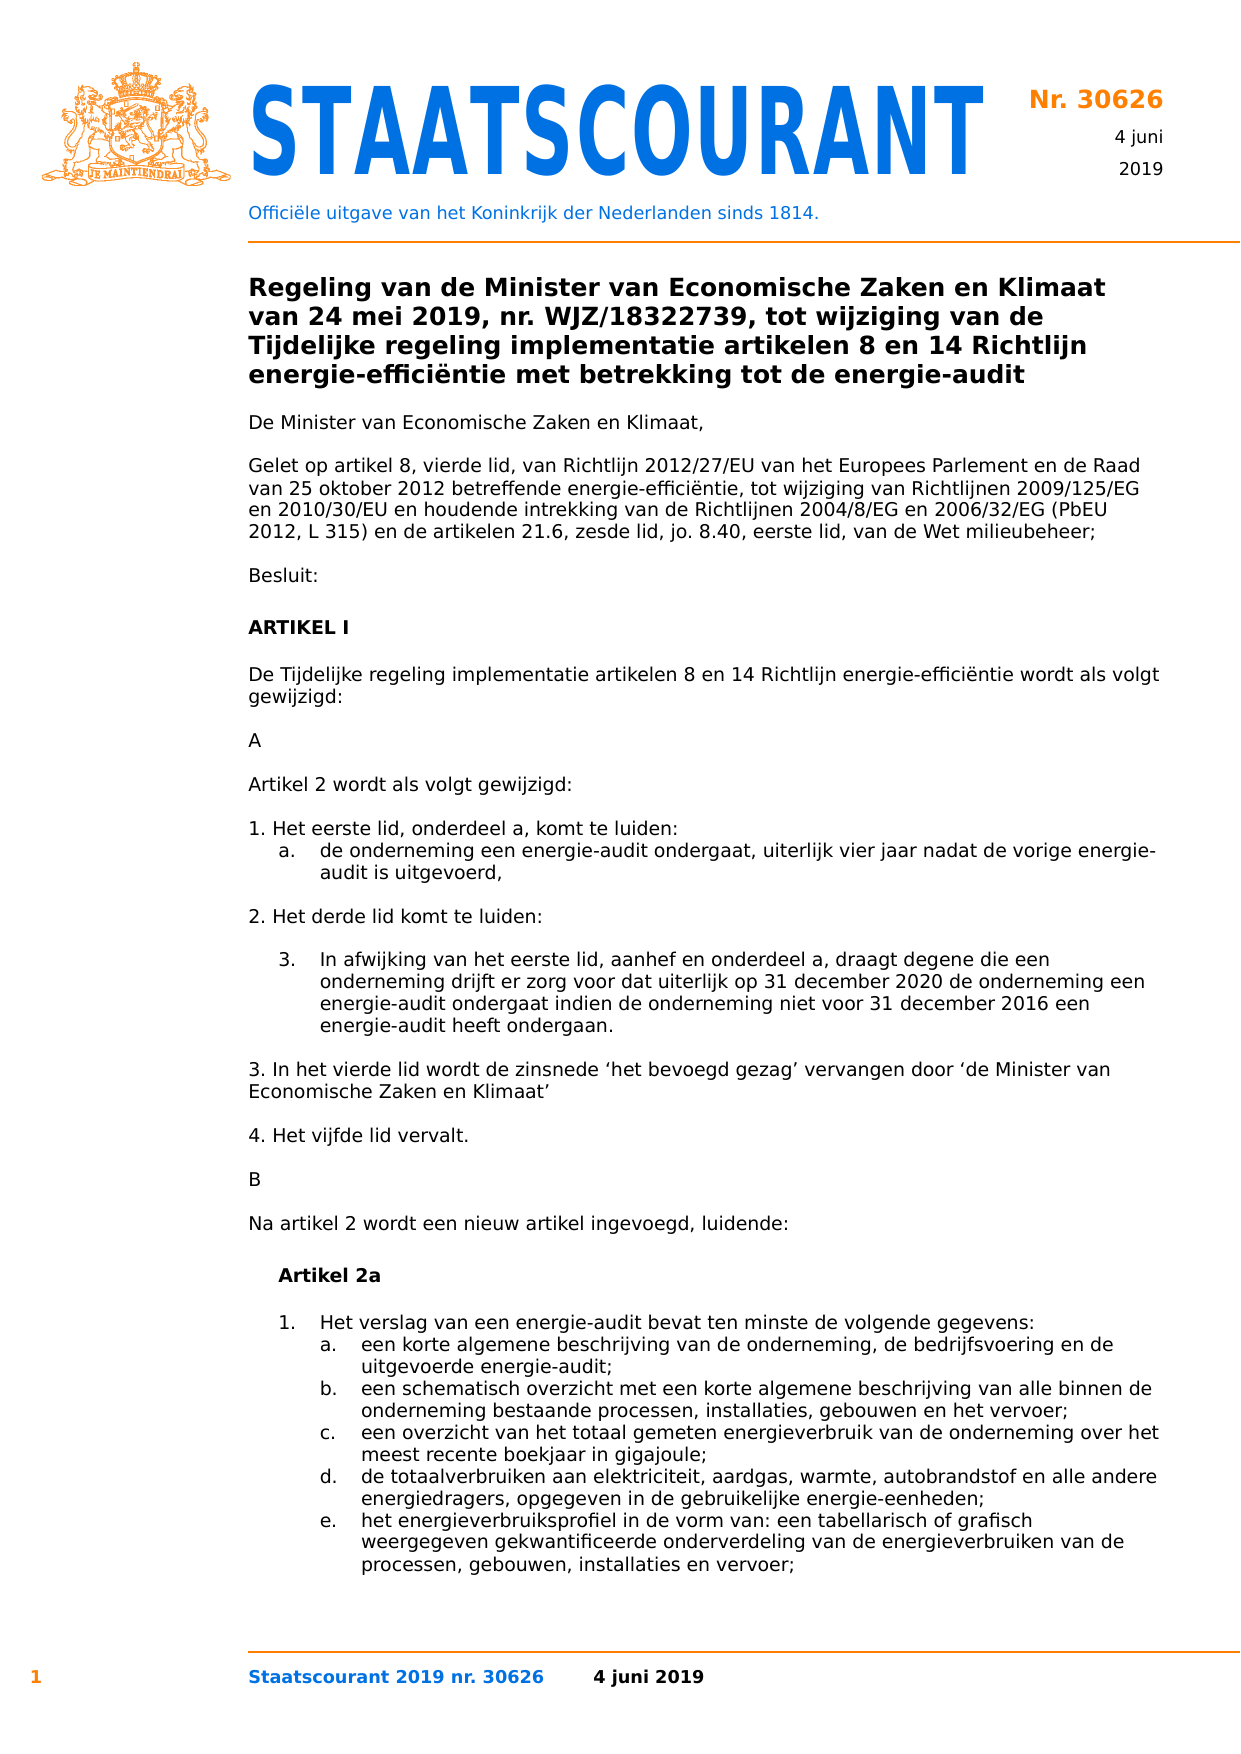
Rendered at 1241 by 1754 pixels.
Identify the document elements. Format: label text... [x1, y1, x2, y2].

table_header Nr. 30626 [998, 62, 1240, 121]
text a. een korte algemene beschrijving van de onderneming, de bedrijfsvoering en de uitgevoerde energie-audit; [319, 1334, 1163, 1378]
text A [248, 730, 1163, 752]
text 2. Het derde lid komt te luiden: [248, 906, 1163, 927]
text B [248, 1169, 1163, 1191]
text Gelet op artikel 8, vierde lid, van Richtlijn 2012/27/EU van het Europees Parlement en de Raad van 25 oktober 2012 betreffende energie-efficiëntie, tot wijziging van Richtlijnen 2009/125/EG en 2010/30/EU en houdende intrekking van de Richtlijnen 2004/8/EG en 2006/32/EG (PbEU 2012, L 315) en de artikelen 21.6, zesde lid, jo. 8.40, eerste lid, van de Wet milieubeheer; [248, 455, 1163, 543]
subtitle Regeling van de Minister van Economische Zaken en Klimaat van 24 mei 2019, nr. WJZ/18322739, tot wijziging van de Tijdelijke regeling implementatie artikelen 8 en 14 Richtlijn energie-efficiëntie met betrekking tot de energie-audit [248, 273, 1163, 390]
text De Tijdelijke regeling implementatie artikelen 8 en 14 Richtlijn energie-efficiëntie wordt als volgt gewijzigd: [248, 664, 1163, 708]
table_cell 4 juni [998, 121, 1240, 153]
text De Minister van Economische Zaken en Klimaat, [248, 412, 1163, 433]
text 3. In afwijking van het eerste lid, aanhef en onderdeel a, draagt degene die een onderneming drijft er zorg voor dat uiterlijk op 31 december 2020 de onderneming een energie-audit ondergaat indien de onderneming niet voor 31 december 2016 een energie-audit heeft ondergaan. [278, 949, 1163, 1037]
text e. het energieverbruiksprofiel in de vorm van: een tabellarisch of grafisch weergegeven gekwantificeerde onderverdeling van de energieverbruiken van de processen, gebouwen, installaties en vervoer; [319, 1509, 1163, 1575]
text Na artikel 2 wordt een nieuw artikel ingevoegd, luidende: [248, 1213, 1163, 1235]
picture [41, 62, 231, 186]
table_cell 2019 [998, 153, 1240, 203]
text b. een schematisch overzicht met een korte algemene beschrijving van alle binnen de onderneming bestaande processen, installaties, gebouwen en het vervoer; [319, 1378, 1163, 1422]
table_header STAATSCOURANT [248, 62, 998, 203]
text Artikel 2 wordt als volgt gewijzigd: [248, 774, 1163, 796]
text 1. Het verslag van een energie-audit bevat ten minste de volgende gegevens: [278, 1312, 1163, 1334]
subtitle ARTIKEL I [248, 617, 1163, 639]
table_cell Officiële uitgave van het Koninkrijk der Nederlanden sinds 1814. [248, 203, 1240, 241]
text d. de totaalverbruiken aan elektriciteit, aardgas, warmte, autobrandstof en alle andere energiedragers, opgegeven in de gebruikelijke energie-eenheden; [319, 1466, 1163, 1509]
text Besluit: [248, 565, 1163, 587]
text 4. Het vijfde lid vervalt. [248, 1125, 1163, 1147]
text c. een overzicht van het totaal gemeten energieverbruik van de onderneming over het meest recente boekjaar in gigajoule; [319, 1422, 1163, 1466]
table_header [25, 62, 248, 241]
text 1. Het eerste lid, onderdeel a, komt te luiden: [248, 818, 1163, 840]
subtitle Artikel 2a [278, 1265, 1163, 1287]
text a. de onderneming een energie-audit ondergaat, uiterlijk vier jaar nadat de vorige energie-audit is uitgevoerd, [278, 840, 1163, 884]
text 3. In het vierde lid wordt de zinsnede ‘het bevoegd gezag’ vervangen door ‘de Minister van Economische Zaken en Klimaat’ [248, 1059, 1163, 1103]
